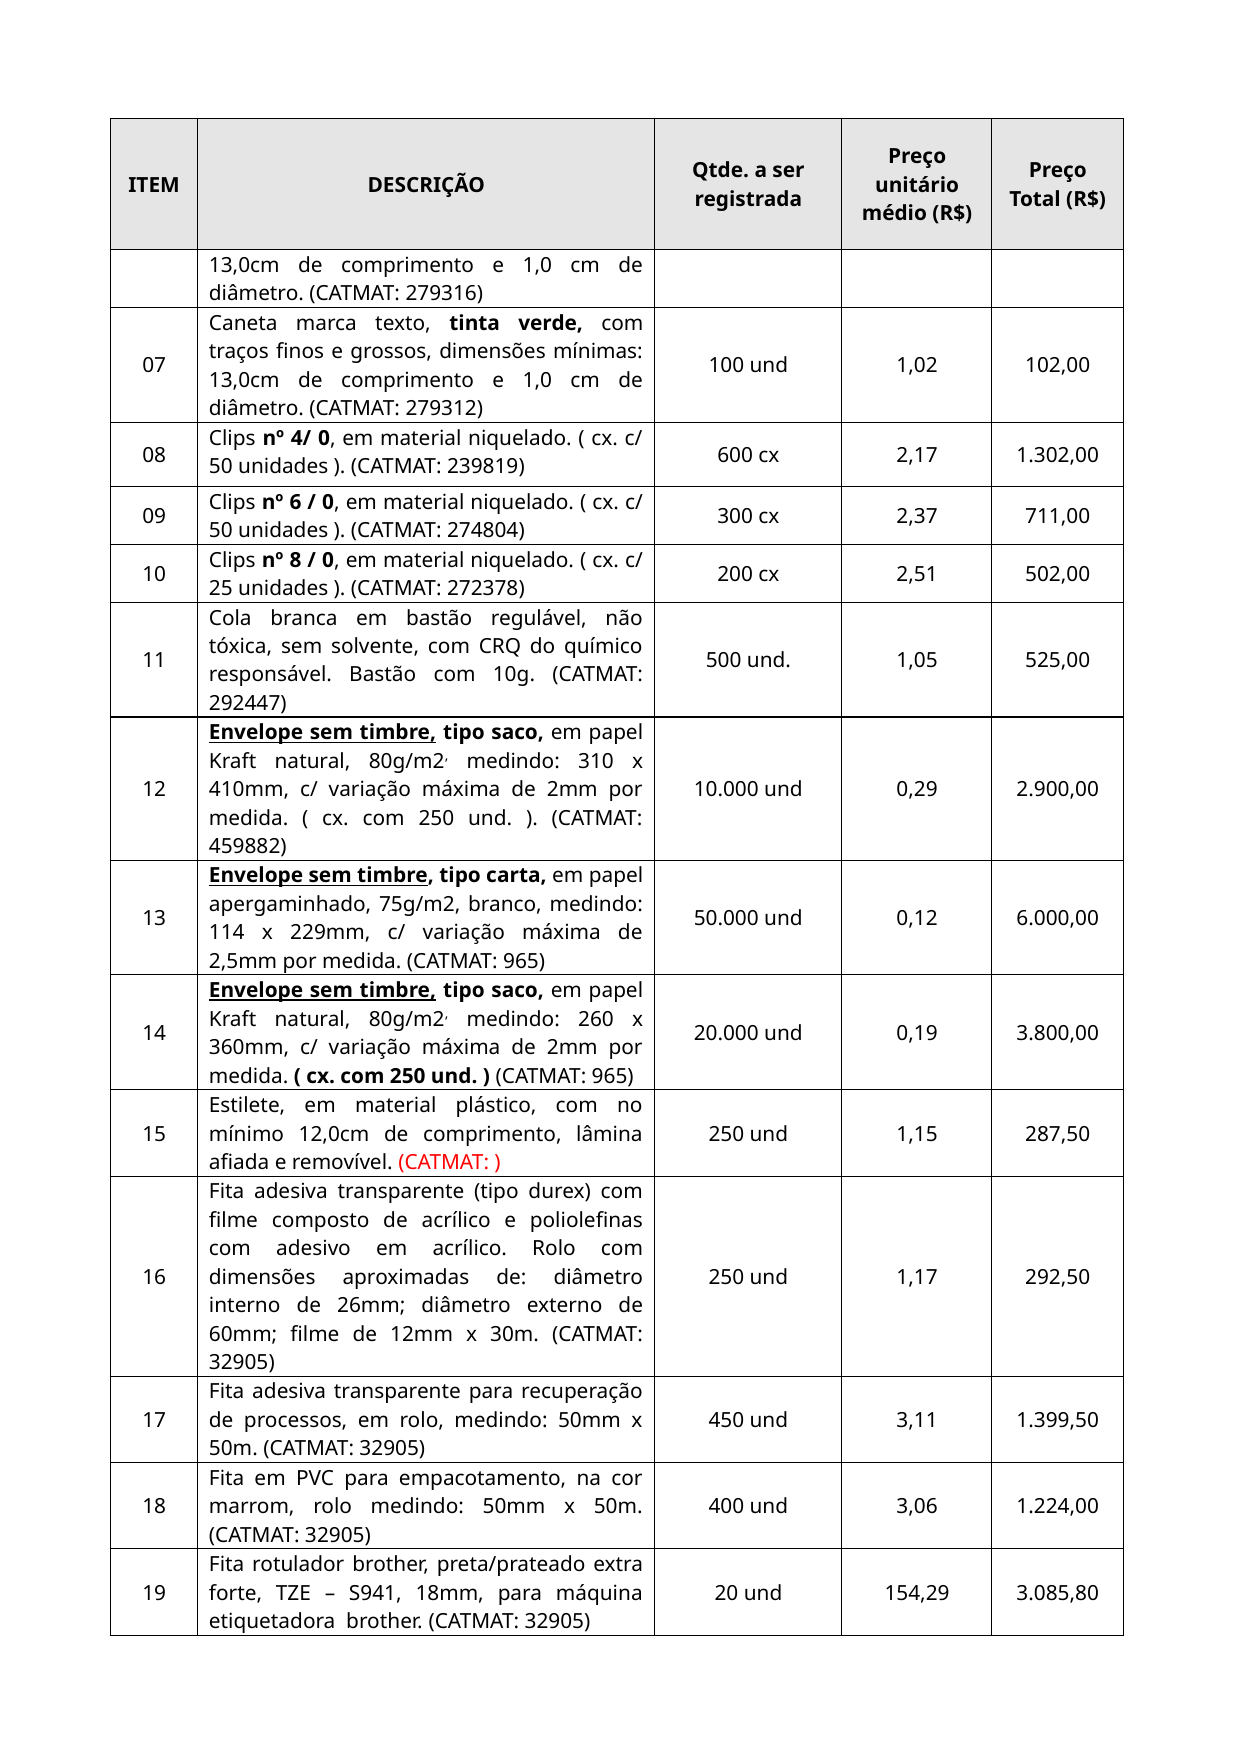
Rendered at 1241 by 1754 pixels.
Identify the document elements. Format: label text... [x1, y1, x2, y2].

table_cell 3,11 [842, 1377, 991, 1462]
table_cell 711,00 [992, 487, 1123, 544]
table_cell 10 [111, 545, 197, 602]
table_cell [992, 250, 1123, 307]
table_cell Clips nº 6 / 0, em material niquelado. ( cx. c/ 50 unidades ). (CATMAT: 274804) [198, 487, 654, 544]
table_cell Fita rotulador brother, preta/prateado extra forte, TZE – S941, 18mm, para máquina etiquetadora brother. (CATMAT: 32905) [198, 1549, 654, 1635]
table_cell 0,19 [842, 975, 991, 1089]
table_cell 6.000,00 [992, 861, 1123, 974]
table_cell Cola branca em bastão regulável, não tóxica, sem solvente, com CRQ do químico responsável. Bastão com 10g. (CATMAT: 292447) [198, 603, 654, 716]
table_cell Fita adesiva transparente (tipo durex) com filme composto de acrílico e poliolefinas com adesivo em acrílico. Rolo com dimensões aproximadas de: diâmetro interno de 26mm; diâmetro externo de 60mm; filme de 12mm x 30m. (CATMAT: 32905) [198, 1177, 654, 1376]
table_cell 08 [111, 423, 197, 486]
table_cell Estilete, em material plástico, com no mínimo 12,0cm de comprimento, lâmina afiada e removível. (CATMAT: ) [198, 1090, 654, 1176]
table_cell Fita em PVC para empacotamento, na cor marrom, rolo medindo: 50mm x 50m. (CATMAT: 32905) [198, 1463, 654, 1548]
table_cell 14 [111, 975, 197, 1089]
table_cell 10.000 und [655, 718, 841, 859]
table_cell 11 [111, 603, 197, 716]
table_cell Envelope sem timbre, tipo saco, em papel Kraft natural, 80g/m2, medindo: 260 x 360mm, c/ variação máxima de 2mm por medida. ( cx. com 250 und. ) (CATMAT: 965) [198, 975, 654, 1089]
table_cell 18 [111, 1463, 197, 1548]
table_cell 1.302,00 [992, 423, 1123, 486]
table_cell 2,51 [842, 545, 991, 602]
table_cell 2,37 [842, 487, 991, 544]
table_cell Caneta marca texto, tinta verde, com traços finos e grossos, dimensões mínimas: 13,0cm de comprimento e 1,0 cm de diâmetro. (CATMAT: 279312) [198, 308, 654, 422]
table_cell 0,29 [842, 718, 991, 859]
table_cell 3,06 [842, 1463, 991, 1548]
table_cell 600 cx [655, 423, 841, 486]
table_cell 13 [111, 861, 197, 974]
table_cell [111, 250, 197, 307]
table_cell 3.085,80 [992, 1549, 1123, 1635]
table_cell [842, 250, 991, 307]
table_cell 1,17 [842, 1177, 991, 1376]
table_cell 17 [111, 1377, 197, 1462]
table_cell 2.900,00 [992, 718, 1123, 859]
table_cell 50.000 und [655, 861, 841, 974]
table_header Preço unitário médio (R$) [842, 119, 991, 249]
table_cell 300 cx [655, 487, 841, 544]
table_header Preço Total (R$) [992, 119, 1123, 249]
table_cell 292,50 [992, 1177, 1123, 1376]
table_cell Fita adesiva transparente para recuperação de processos, em rolo, medindo: 50mm x 50m. (CATMAT: 32905) [198, 1377, 654, 1462]
table_cell 450 und [655, 1377, 841, 1462]
table_cell 400 und [655, 1463, 841, 1548]
table_cell 07 [111, 308, 197, 422]
table_cell 287,50 [992, 1090, 1123, 1176]
table_cell 500 und. [655, 603, 841, 716]
table_cell 100 und [655, 308, 841, 422]
table_header ITEM [111, 119, 197, 249]
table_cell 1,05 [842, 603, 991, 716]
table_header Qtde. a ser registrada [655, 119, 841, 249]
table_cell Envelope sem timbre, tipo saco, em papel Kraft natural, 80g/m2, medindo: 310 x 410mm, c/ variação máxima de 2mm por medida. ( cx. com 250 und. ). (CATMAT: 459882) [198, 718, 654, 859]
table_cell 09 [111, 487, 197, 544]
table_cell Clips nº 8 / 0, em material niquelado. ( cx. c/ 25 unidades ). (CATMAT: 272378) [198, 545, 654, 602]
table_cell 20 und [655, 1549, 841, 1635]
table_cell 12 [111, 718, 197, 859]
table_header DESCRIÇÃO [198, 119, 654, 249]
table_cell 15 [111, 1090, 197, 1176]
table_cell 200 cx [655, 545, 841, 602]
table_cell Clips nº 4/ 0, em material niquelado. ( cx. c/ 50 unidades ). (CATMAT: 239819) [198, 423, 654, 486]
table_cell 2,17 [842, 423, 991, 486]
table_cell 502,00 [992, 545, 1123, 602]
table_cell 20.000 und [655, 975, 841, 1089]
table_cell 102,00 [992, 308, 1123, 422]
table_cell 19 [111, 1549, 197, 1635]
table_cell 13,0cm de comprimento e 1,0 cm de diâmetro. (CATMAT: 279316) [198, 250, 654, 307]
table_cell 1.224,00 [992, 1463, 1123, 1548]
table_cell 0,12 [842, 861, 991, 974]
table_cell 3.800,00 [992, 975, 1123, 1089]
table_cell Envelope sem timbre, tipo carta, em papel apergaminhado, 75g/m2, branco, medindo: 114 x 229mm, c/ variação máxima de 2,5mm por medida. (CATMAT: 965) [198, 861, 654, 974]
table_cell 250 und [655, 1177, 841, 1376]
table_cell 525,00 [992, 603, 1123, 716]
table_cell 16 [111, 1177, 197, 1376]
table_cell 154,29 [842, 1549, 991, 1635]
table_cell 1.399,50 [992, 1377, 1123, 1462]
table_cell [655, 250, 841, 307]
table_cell 250 und [655, 1090, 841, 1176]
table_cell 1,02 [842, 308, 991, 422]
table_cell 1,15 [842, 1090, 991, 1176]
